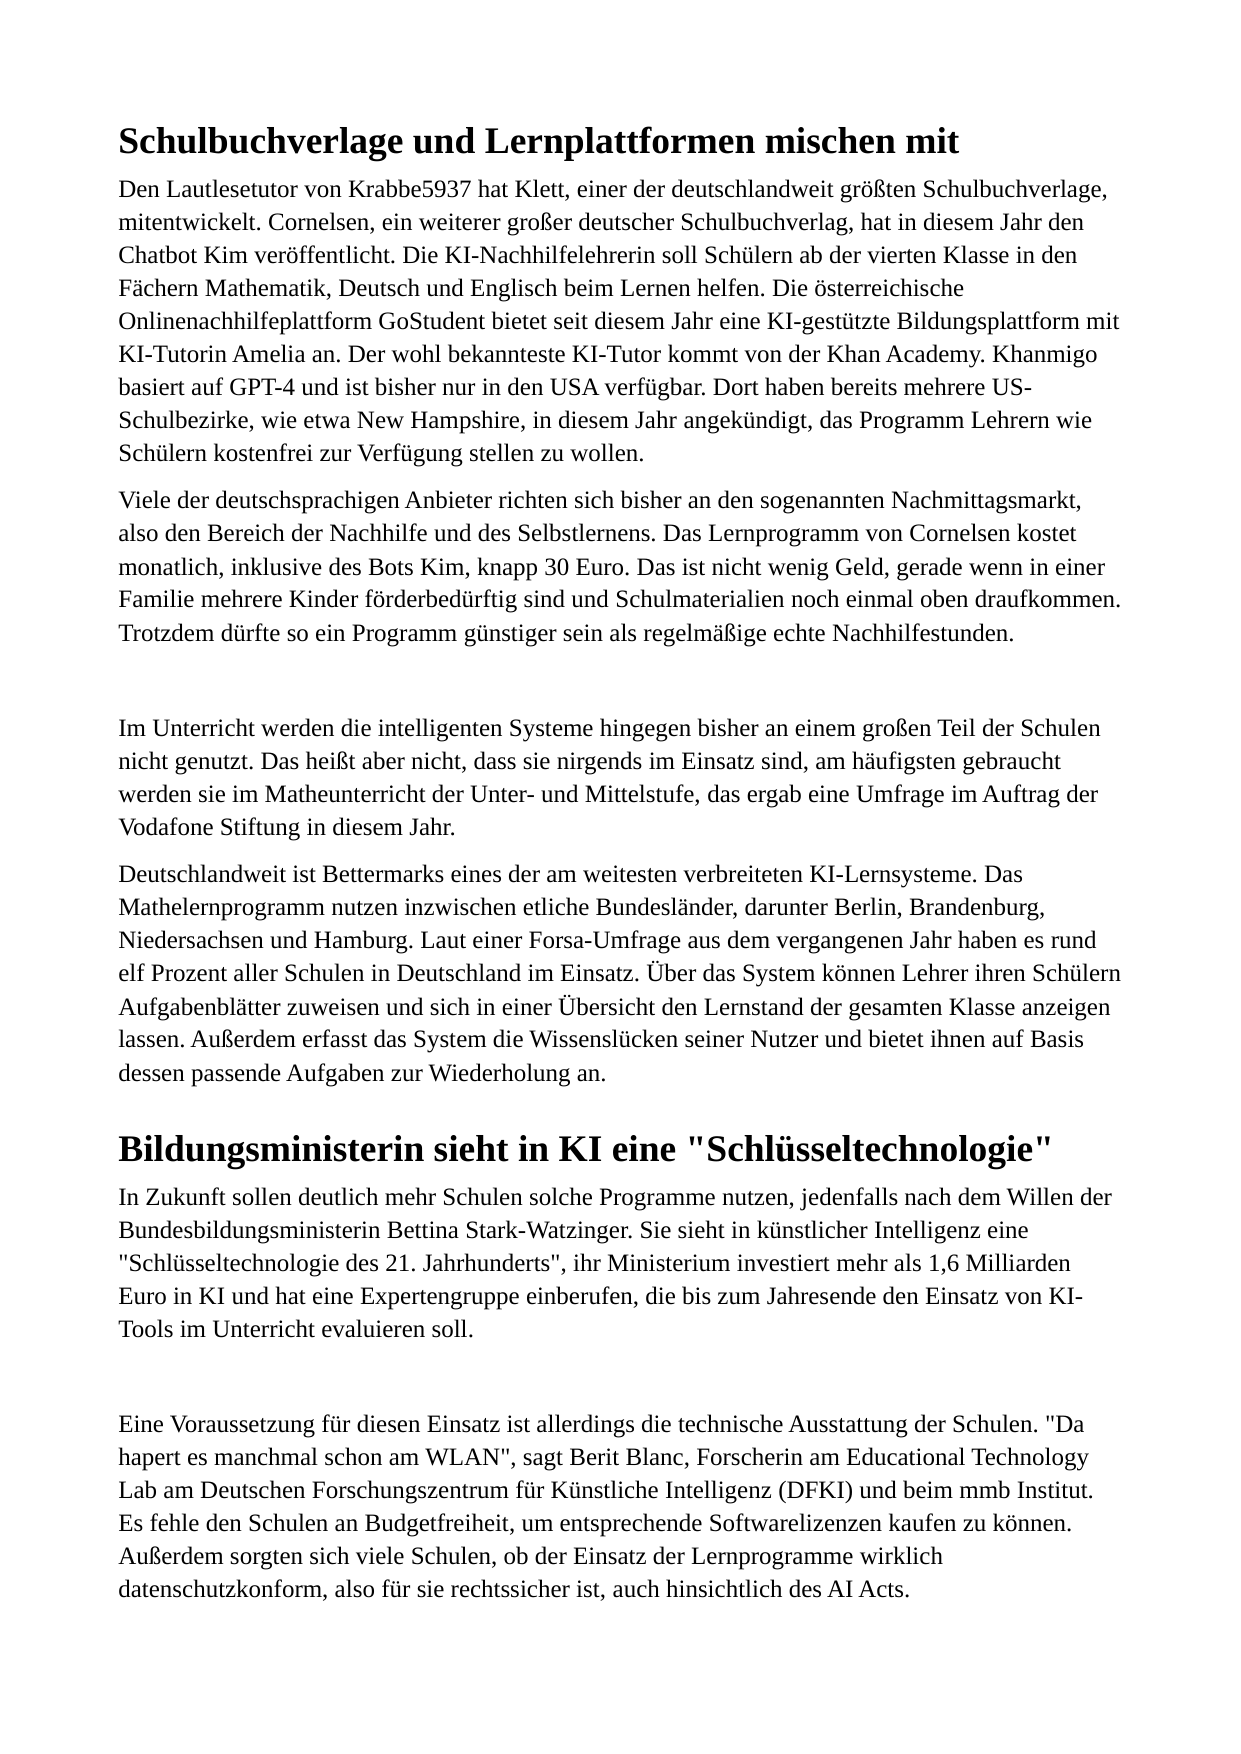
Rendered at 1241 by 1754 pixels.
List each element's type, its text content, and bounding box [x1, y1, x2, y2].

text Eine Voraussetzung für diesen Einsatz ist allerdings die technische Ausstattung der Schulen. "Da hapert es manchmal schon am WLAN", sagt Berit Blanc, Forscherin am Educational Technology Lab am Deutschen Forschungszentrum für Künstliche Intelligenz (DFKI) und beim mmb Institut. Es fehle den Schulen an Budgetfreiheit, um entsprechende Softwarelizenzen kaufen zu können. Außerdem sorgten sich viele Schulen, ob der Einsatz der Lernprogramme wirklich datenschutzkonform, also für sie rechtssicher ist, auch hinsichtlich des AI Acts. [118, 1409, 1122, 1603]
subtitle Schulbuchverlage und Lernplattformen mischen mit [118, 118, 1122, 161]
text In Zukunft sollen deutlich mehr Schulen solche Programme nutzen, jedenfalls nach dem Willen der Bundesbildungsministerin Bettina Stark-Watzinger. Sie sieht in künstlicher Intelligenz eine "Schlüsseltechnologie des 21. Jahrhunderts", ihr Ministerium investiert mehr als 1,6 Milliarden Euro in KI und hat eine Expertengruppe einberufen, die bis zum Jahresende den Einsatz von KI-Tools im Unterricht evaluieren soll. [118, 1182, 1122, 1342]
text Viele der deutschsprachigen Anbieter richten sich bisher an den sogenannten Nachmittagsmarkt, also den Bereich der Nachhilfe und des Selbstlernens. Das Lernprogramm von Cornelsen kostet monatlich, inklusive des Bots Kim, knapp 30 Euro. Das ist nicht wenig Geld, gerade wenn in einer Familie mehrere Kinder förderbedürftig sind und Schulmaterialien noch einmal oben draufkommen. Trotzdem dürfte so ein Programm günstiger sein als regelmäßige echte Nachhilfestunden. [118, 486, 1122, 646]
text Im Unterricht werden die intelligenten Systeme hingegen bisher an einem großen Teil der Schulen nicht genutzt. Das heißt aber nicht, dass sie nirgends im Einsatz sind, am häufigsten gebraucht werden sie im Matheunterricht der Unter- und Mittelstufe, das ergab eine Umfrage im Auftrag der Vodafone Stiftung in diesem Jahr. [118, 713, 1122, 841]
text Deutschlandweit ist Bettermarks eines der am weitesten verbreiteten KI-Lernsysteme. Das Mathelernprogramm nutzen inzwischen etliche Bundesländer, darunter Berlin, Brandenburg, Niedersachsen und Hamburg. Laut einer Forsa-Umfrage aus dem vergangenen Jahr haben es rund elf Prozent aller Schulen in Deutschland im Einsatz. Über das System können Lehrer ihren Schülern Aufgabenblätter zuweisen und sich in einer Übersicht den Lernstand der gesamten Klasse anzeigen lassen. Außerdem erfasst das System die Wissenslücken seiner Nutzer und bietet ihnen auf Basis dessen passende Aufgaben zur Wiederholung an. [118, 859, 1122, 1086]
subtitle Bildungsministerin sieht in KI eine "Schlüsseltechnologie" [118, 1126, 1122, 1169]
text Den Lautlesetutor von Krabbe5937 hat Klett, einer der deutschlandweit größten Schulbuchverlage, mitentwickelt. Cornelsen, ein weiterer großer deutscher Schulbuchverlag, hat in diesem Jahr den Chatbot Kim veröffentlicht. Die KI-Nachhilfelehrerin soll Schülern ab der vierten Klasse in den Fächern Mathematik, Deutsch und Englisch beim Lernen helfen. Die österreichische Onlinenachhilfeplattform GoStudent bietet seit diesem Jahr eine KI-gestützte Bildungsplattform mit KI-Tutorin Amelia an. Der wohl bekannteste KI-Tutor kommt von der Khan Academy. Khanmigo basiert auf GPT-4 und ist bisher nur in den USA verfügbar. Dort haben bereits mehrere US-Schulbezirke, wie etwa New Hampshire, in diesem Jahr angekündigt, das Programm Lehrern wie Schülern kostenfrei zur Verfügung stellen zu wollen. [118, 174, 1122, 467]
